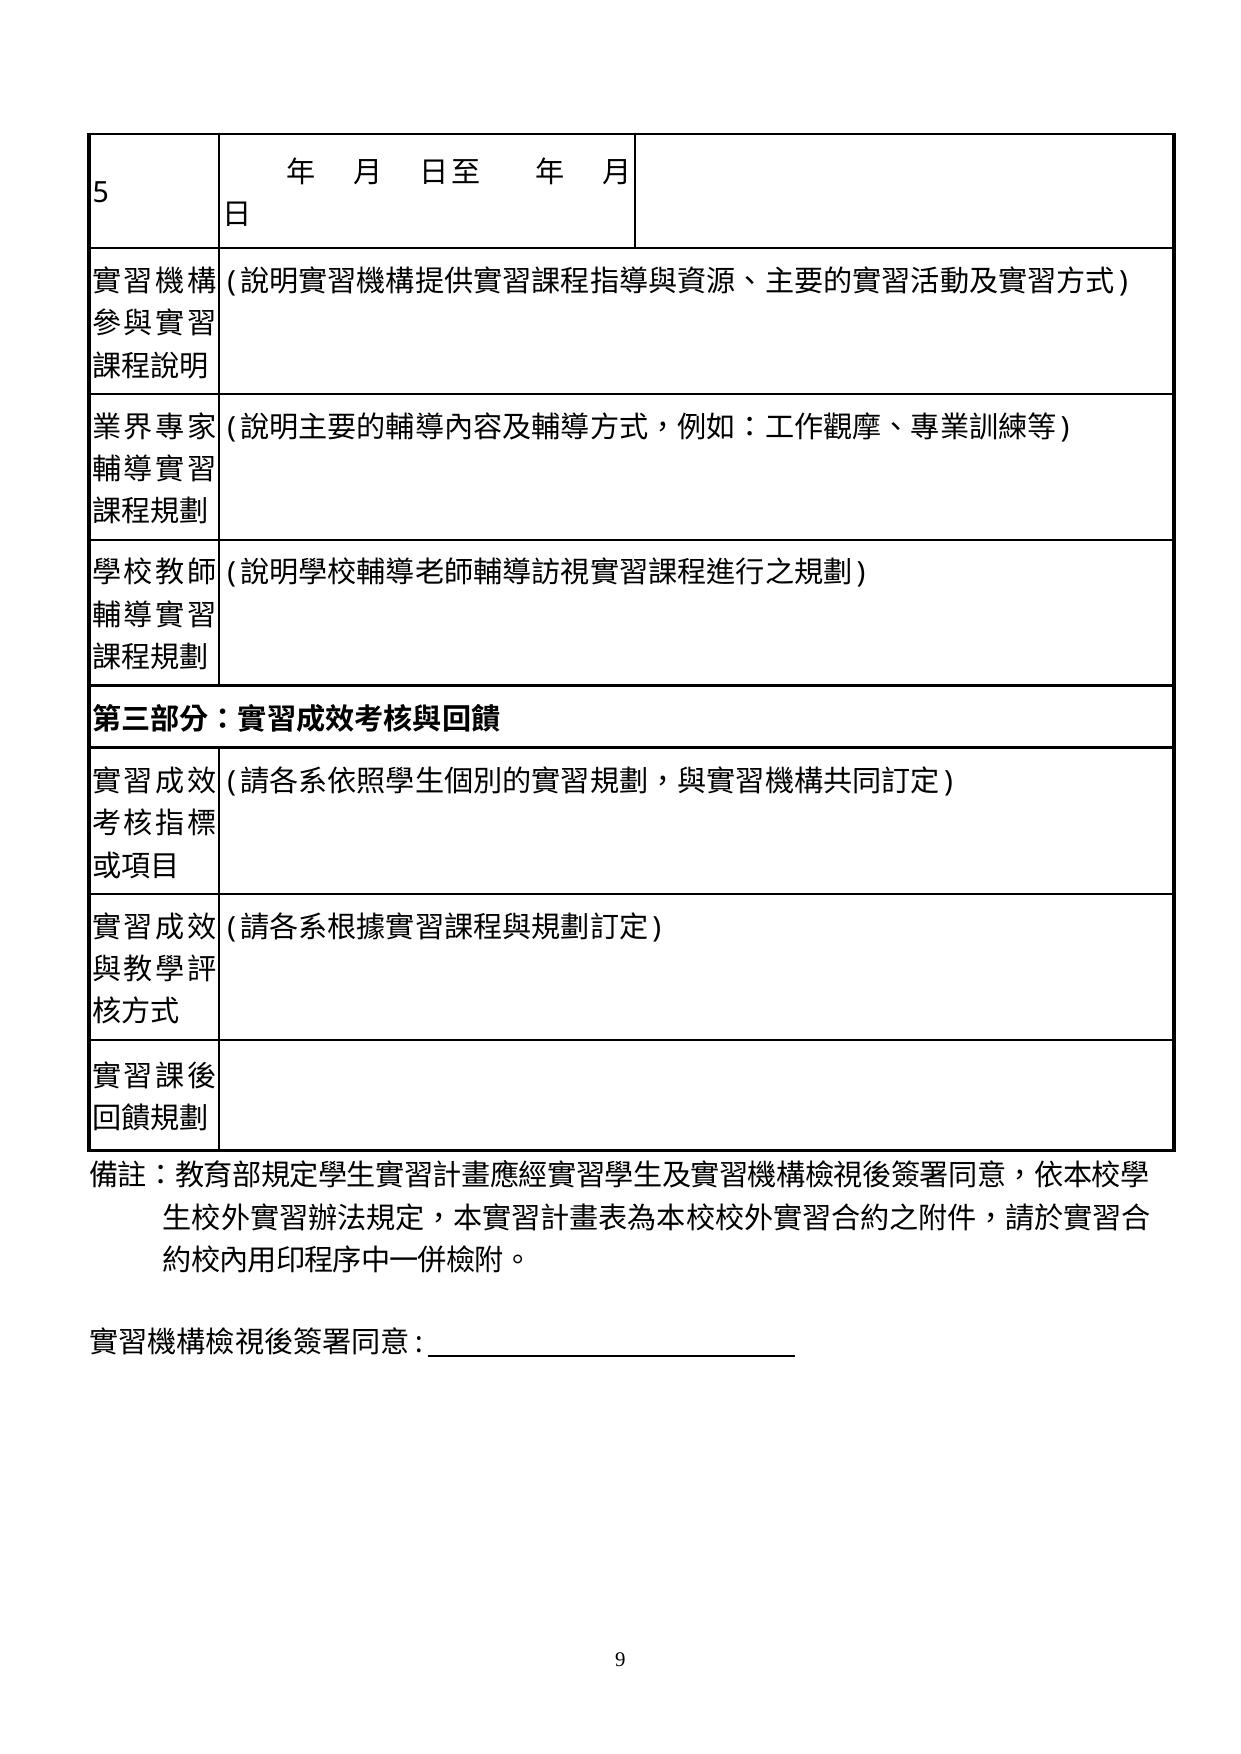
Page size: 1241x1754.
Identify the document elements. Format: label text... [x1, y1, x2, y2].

text 備註：教育部規定學生實習計畫應經實習學生及實習機構檢視後簽署同意，依本校學生校外實習辦法規定，本實習計畫表為本校校外實習合約之附件，請於實習合約校內用印程序中一併檢附。 [89, 1152, 1152, 1279]
table_cell (請各系依照學生個別的實習規劃，與實習機構共同訂定) [220, 749, 1172, 893]
table_cell 第三部分：實習成效考核與回饋 [91, 687, 1172, 746]
table_cell 實習成效考核指標或項目 [91, 749, 218, 893]
table_cell (說明學校輔導老師輔導訪視實習課程進行之規劃) [220, 541, 1172, 684]
table_cell (說明實習機構提供實習課程指導與資源、主要的實習活動及實習方式) [220, 249, 1172, 393]
table_cell [636, 135, 1172, 247]
table_cell [220, 1041, 1172, 1149]
table_cell 實習成效與教學評核方式 [91, 895, 218, 1038]
table_cell 業界專家輔導實習課程規劃 [91, 395, 218, 538]
table_cell 學校教師輔導實習課程規劃 [91, 541, 218, 684]
table_cell 實習課後回饋規劃 [91, 1041, 218, 1149]
table_cell 年 月 日至 年 月 日 [220, 135, 634, 247]
table_cell (請各系根據實習課程與規劃訂定) [220, 895, 1172, 1038]
text 實習機構檢視後簽署同意: [89, 1318, 1152, 1361]
table_cell 5 [91, 135, 218, 247]
table_cell 實習機構參與實習課程說明 [91, 249, 218, 393]
table_cell (說明主要的輔導內容及輔導方式，例如：工作觀摩、專業訓練等) [220, 395, 1172, 538]
